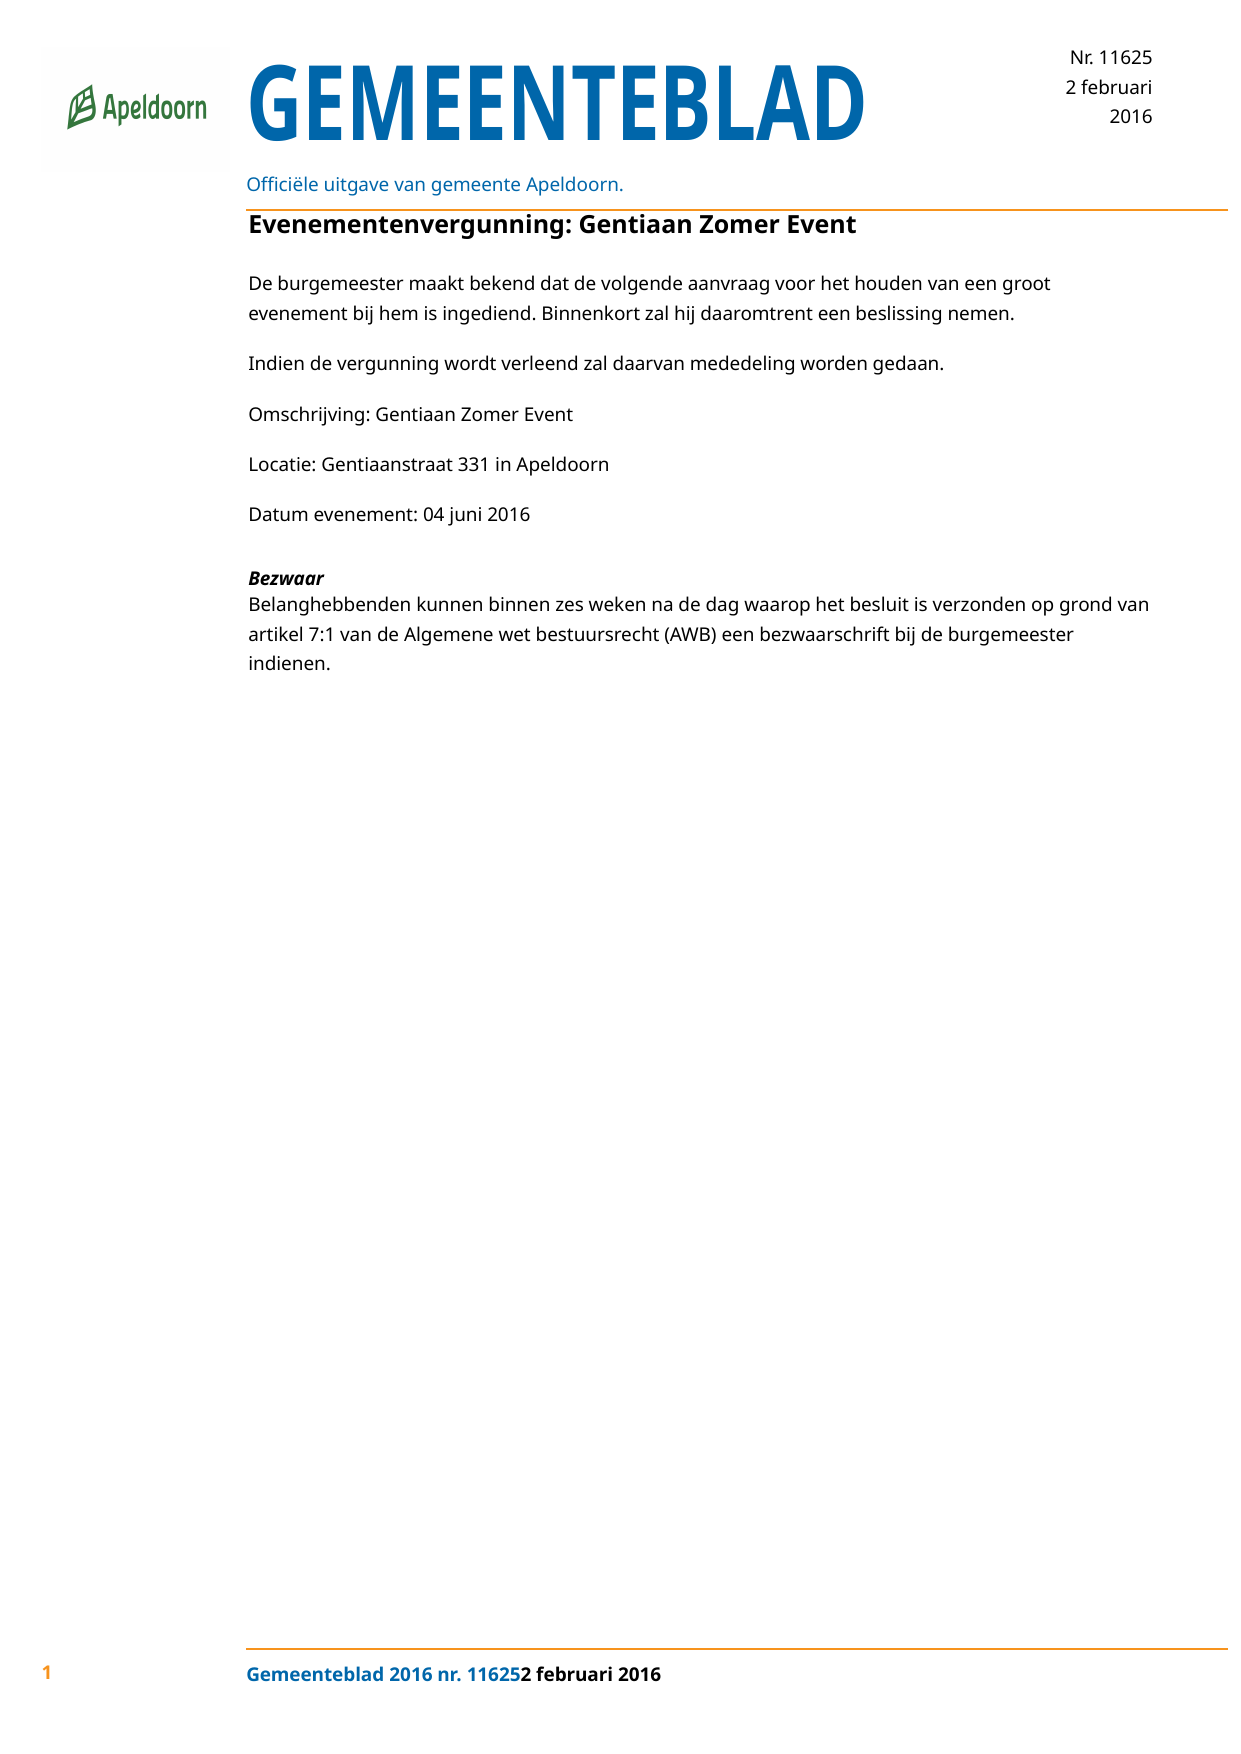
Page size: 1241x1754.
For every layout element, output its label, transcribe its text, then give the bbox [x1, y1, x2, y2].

text De burgemeester maakt bekend dat de volgende aanvraag voor het houden van een groot evenement bij hem is ingediend. Binnenkort zal hij daaromtrent een beslissing nemen. [248, 270, 1152, 326]
text Indien de vergunning wordt verleend zal daarvan mededeling worden gedaan. [248, 350, 1152, 376]
text Belanghebbenden kunnen binnen zes weken na de dag waarop het besluit is verzonden op grond van artikel 7:1 van de Algemene wet bestuursrecht (AWB) een bezwaarschrift bij de burgemeester indienen. [248, 591, 1152, 676]
text Locatie: Gentiaanstraat 331 in Apeldoorn [248, 451, 1152, 477]
text Datum evenement: 04 juni 2016 [248, 502, 1152, 527]
text Evenementenvergunning: Gentiaan Zomer Event [248, 211, 1152, 241]
text Bezwaar [248, 566, 1152, 591]
picture [41, 47, 231, 172]
text Omschrijving: Gentiaan Zomer Event [248, 401, 1152, 426]
